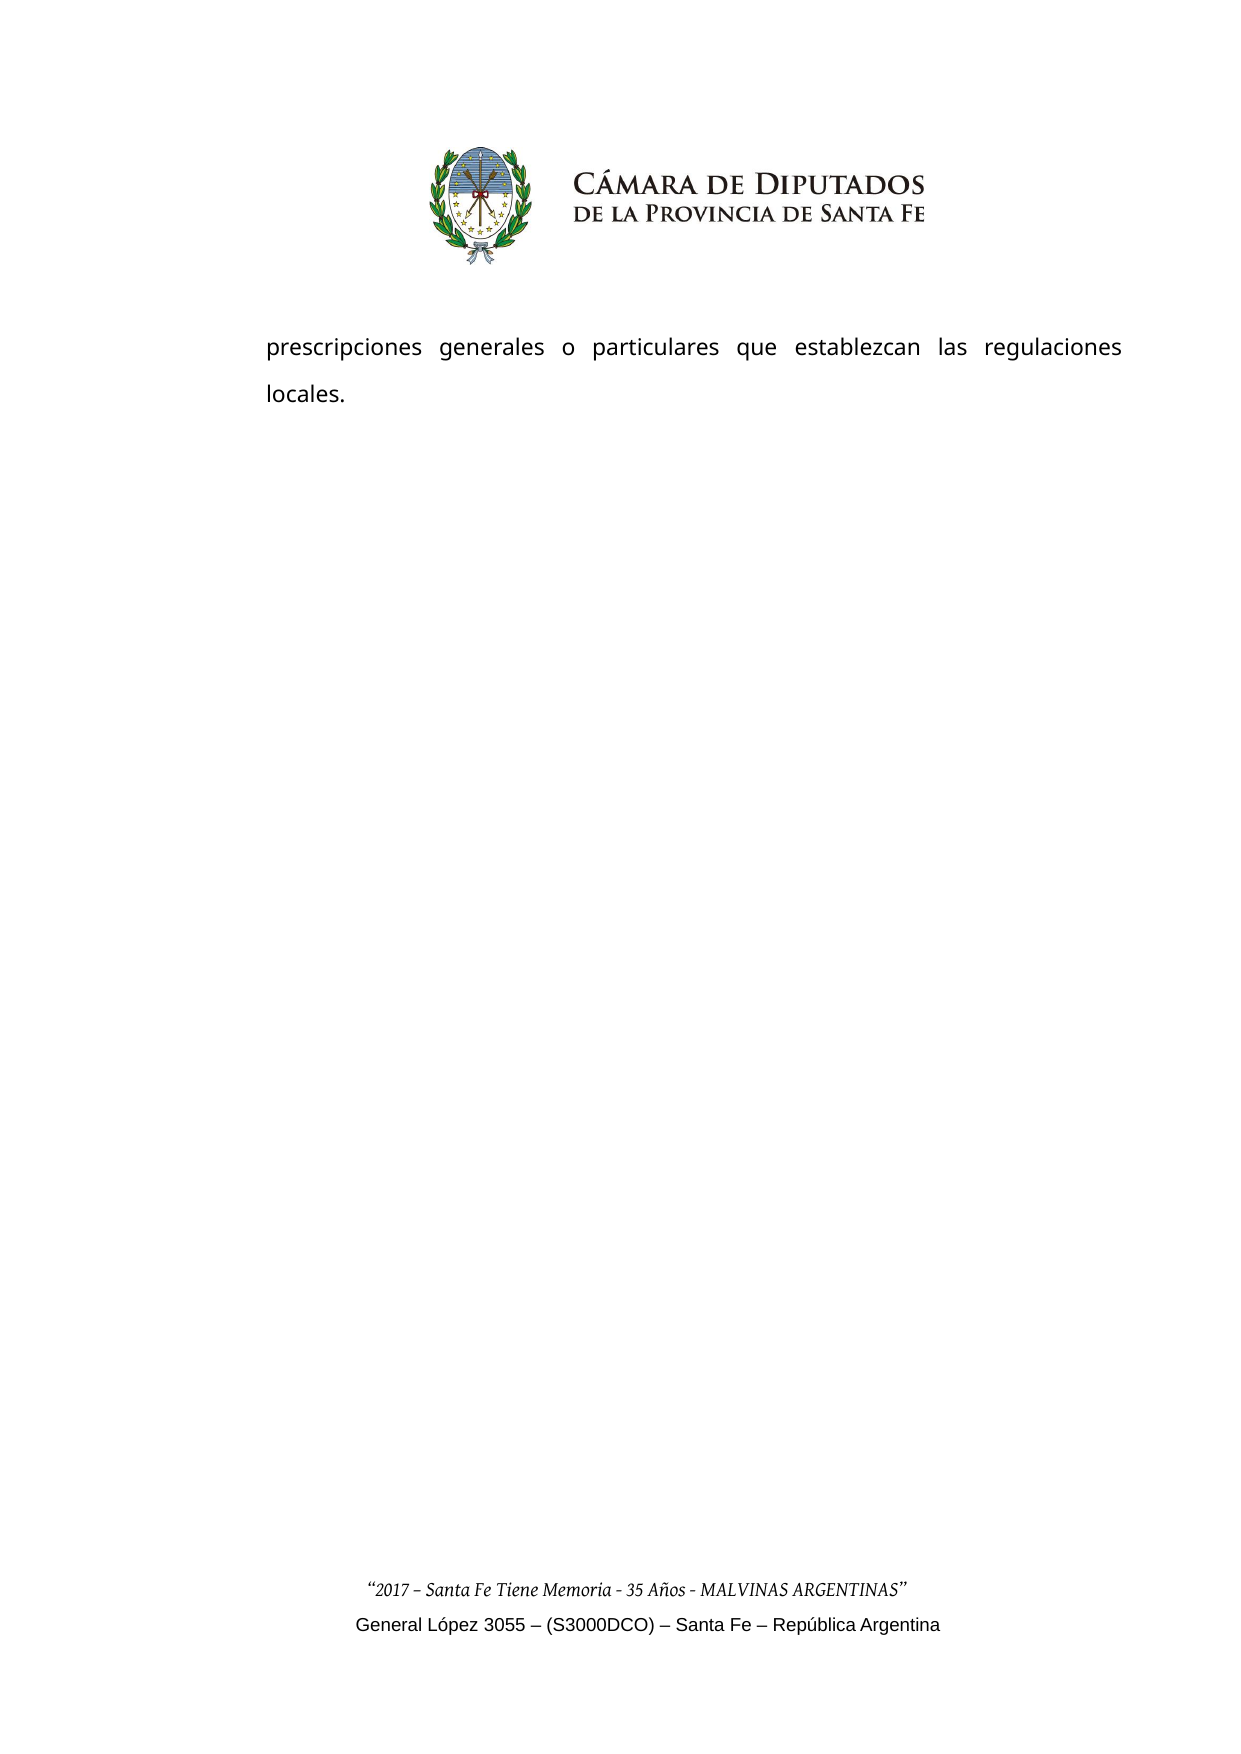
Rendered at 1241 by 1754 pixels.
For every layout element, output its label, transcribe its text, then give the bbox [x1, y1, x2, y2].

text prescripciones generales o particulares que establezcan las regulaciones locales. [266, 331, 1122, 409]
picture [429, 147, 925, 269]
